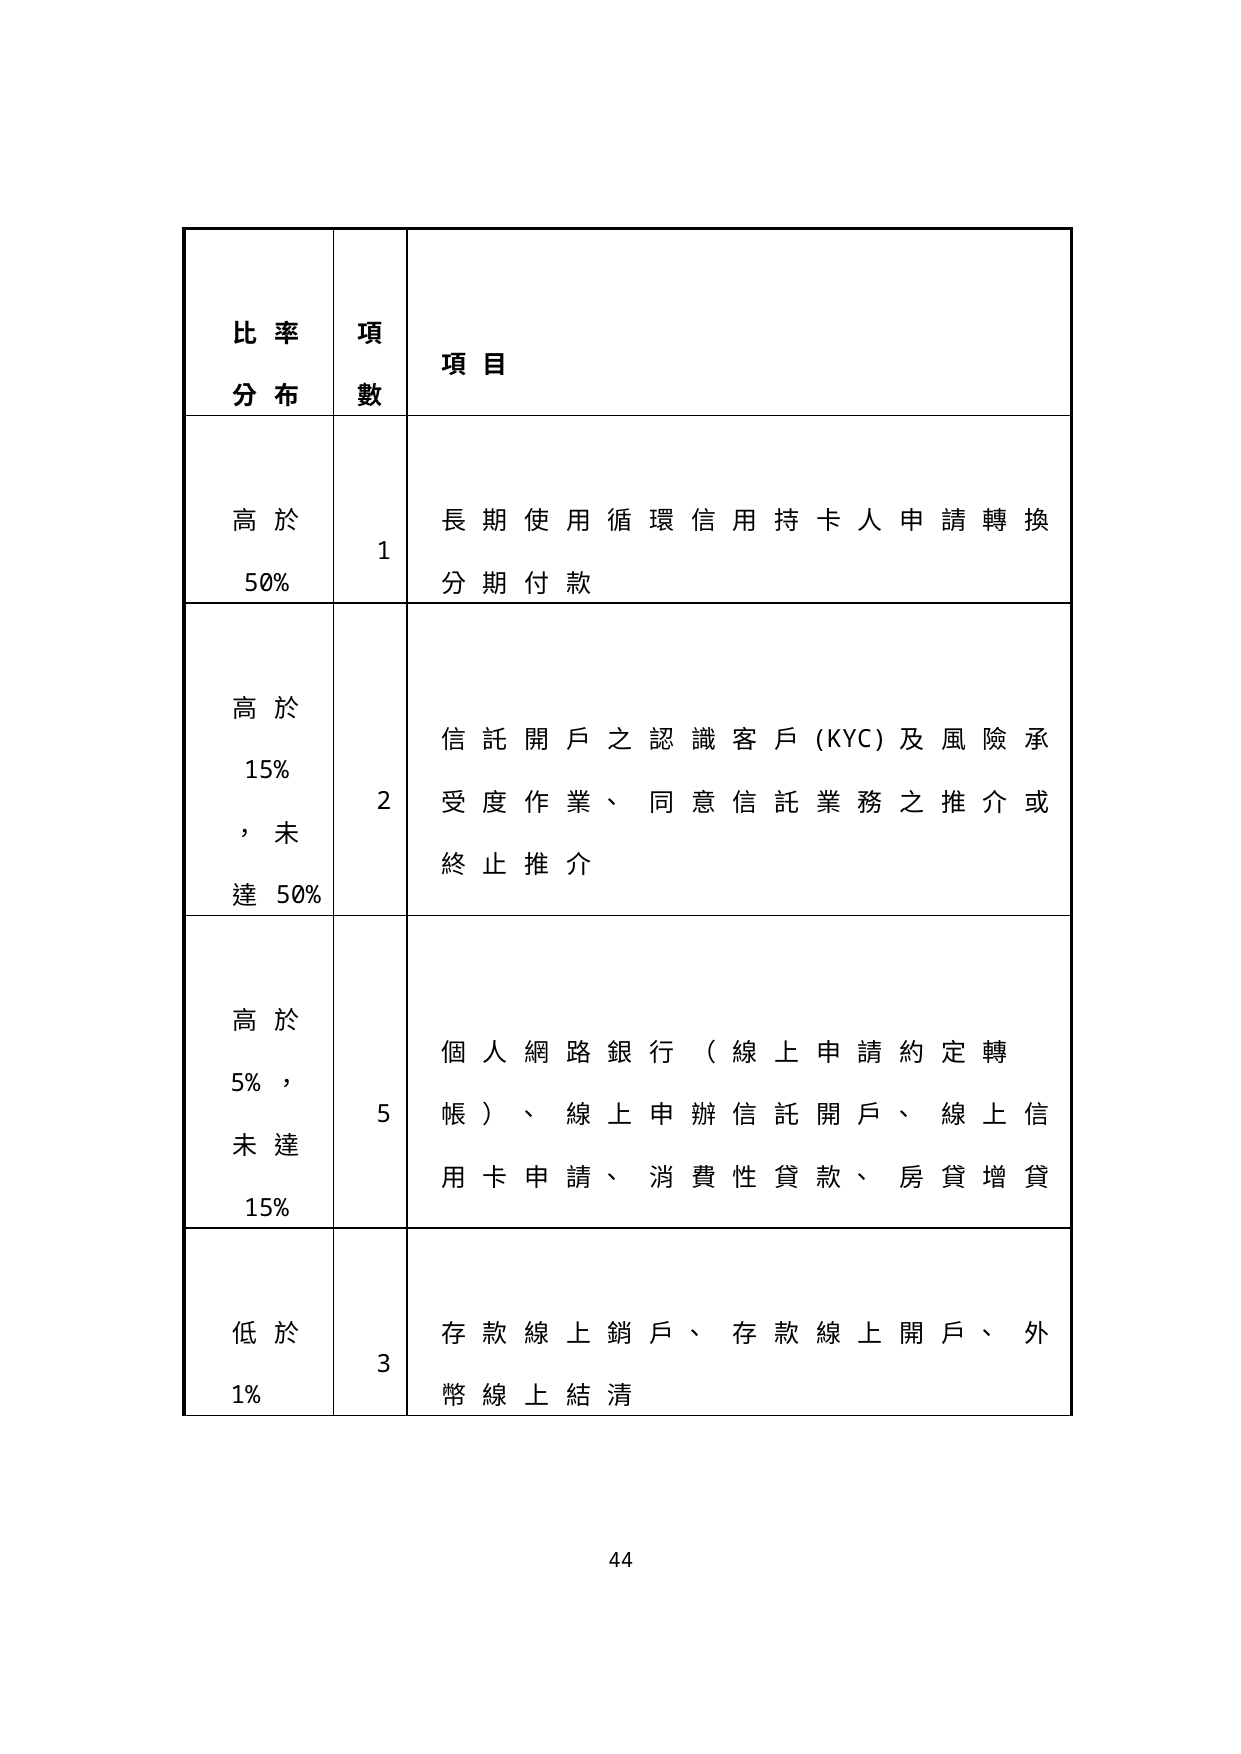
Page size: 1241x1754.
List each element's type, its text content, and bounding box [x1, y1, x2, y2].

table_header 項目 [408, 230, 1070, 415]
table_cell 信託開戶之認識客戶(KYC)及風險承受度作業、同意信託業務之推介或終止推介 [408, 604, 1070, 915]
table_cell 個人網路銀行（線上申請約定轉帳）、線上申辦信託開戶、線上信用卡申請、消費性貸款、房貸增貸 [408, 916, 1070, 1227]
table_cell 2 [334, 604, 406, 915]
table_cell 存款線上銷戶、存款線上開戶、外幣線上結清 [408, 1229, 1070, 1415]
table_cell 低於1% [186, 1229, 333, 1415]
table_cell 高於50% [186, 416, 333, 602]
table_cell 長期使用循環信用持卡人申請轉換分期付款 [408, 416, 1070, 602]
table_cell 5 [334, 916, 406, 1227]
table_cell 高於15%，未達50% [186, 604, 333, 915]
table_header 項數 [334, 230, 406, 415]
table_cell 3 [334, 1229, 406, 1415]
table_header 比率分布 [186, 230, 333, 415]
table_cell 高於5%， 未達15% [186, 916, 333, 1227]
table_cell 1 [334, 416, 406, 602]
